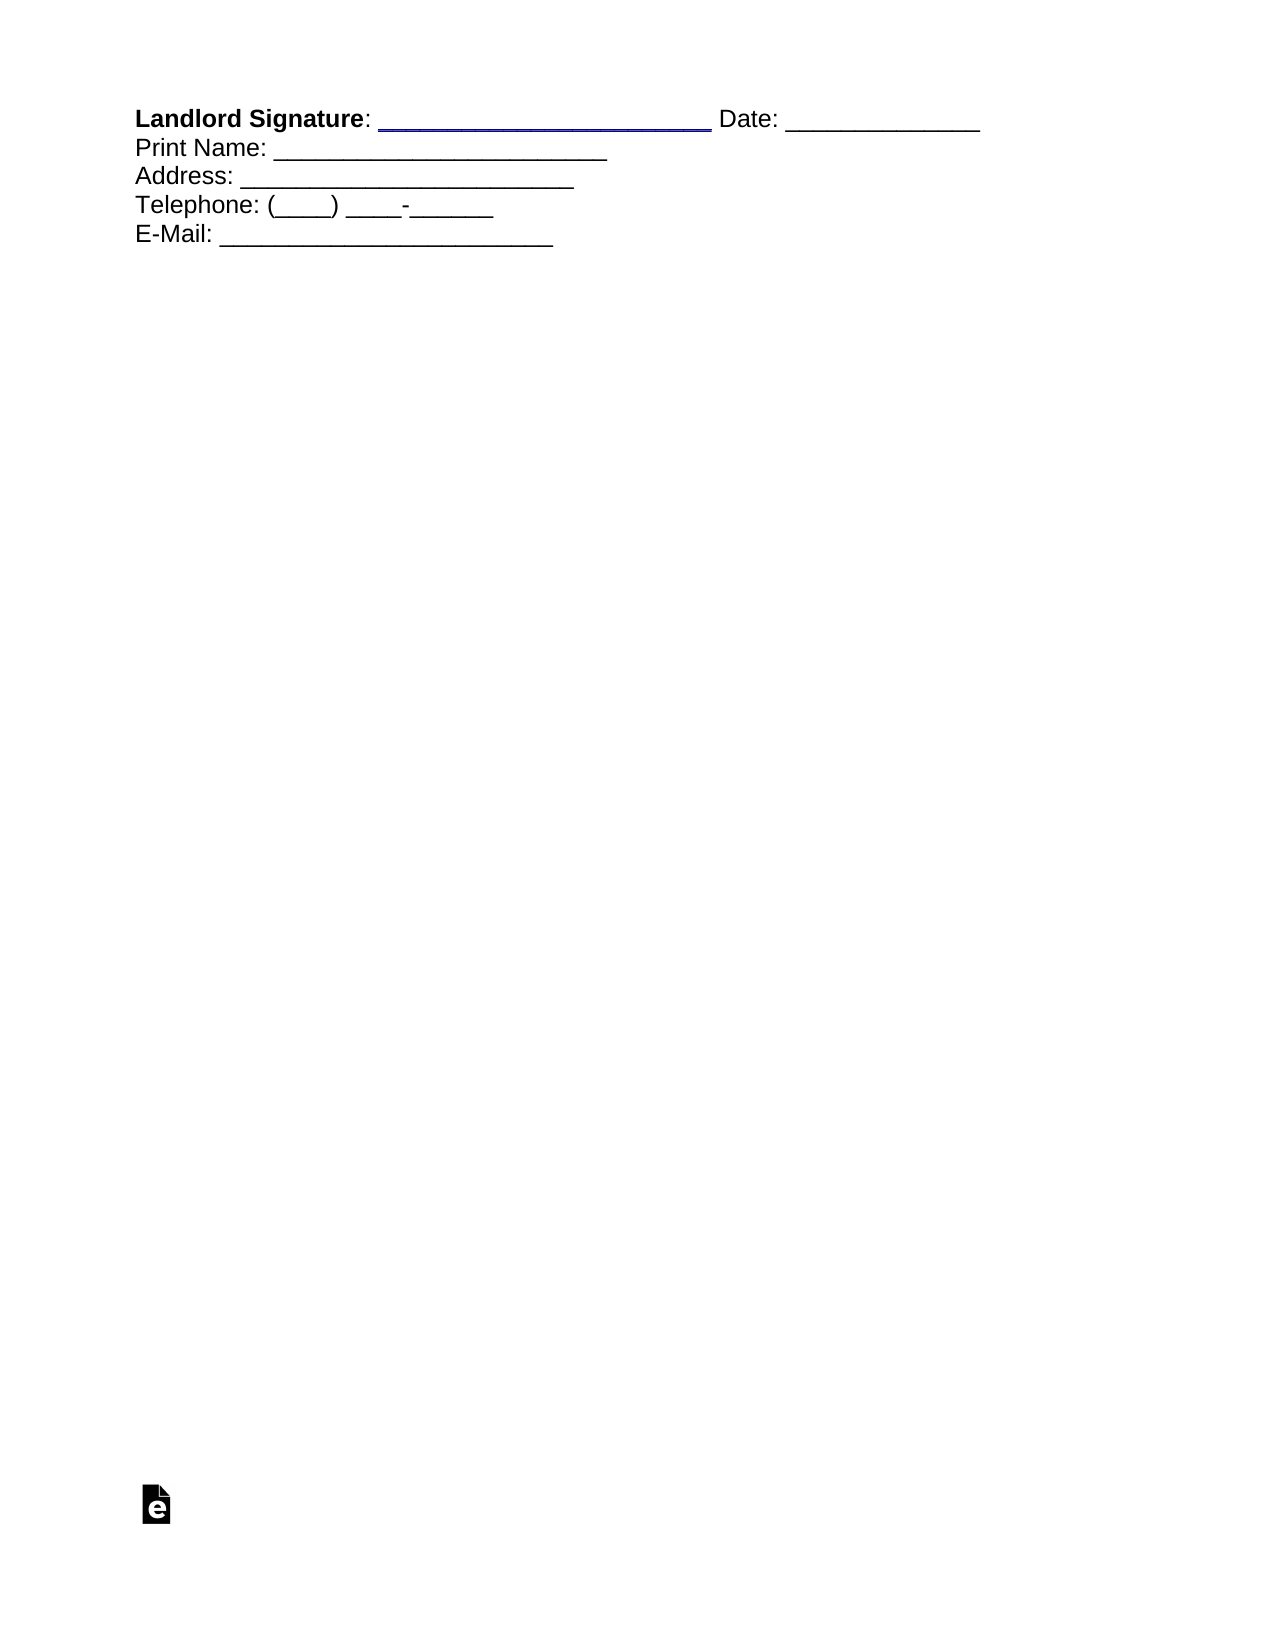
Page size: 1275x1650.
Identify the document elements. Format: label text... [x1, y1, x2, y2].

text E-Mail: ________________________ [135, 219, 1140, 247]
text Telephone: (____) ____-______ [135, 190, 1140, 219]
text Print Name: ________________________ [135, 132, 1140, 161]
text Landlord Signature: ________________________ Date: ______________ [135, 104, 1140, 132]
text Address: ________________________ [135, 161, 1140, 190]
